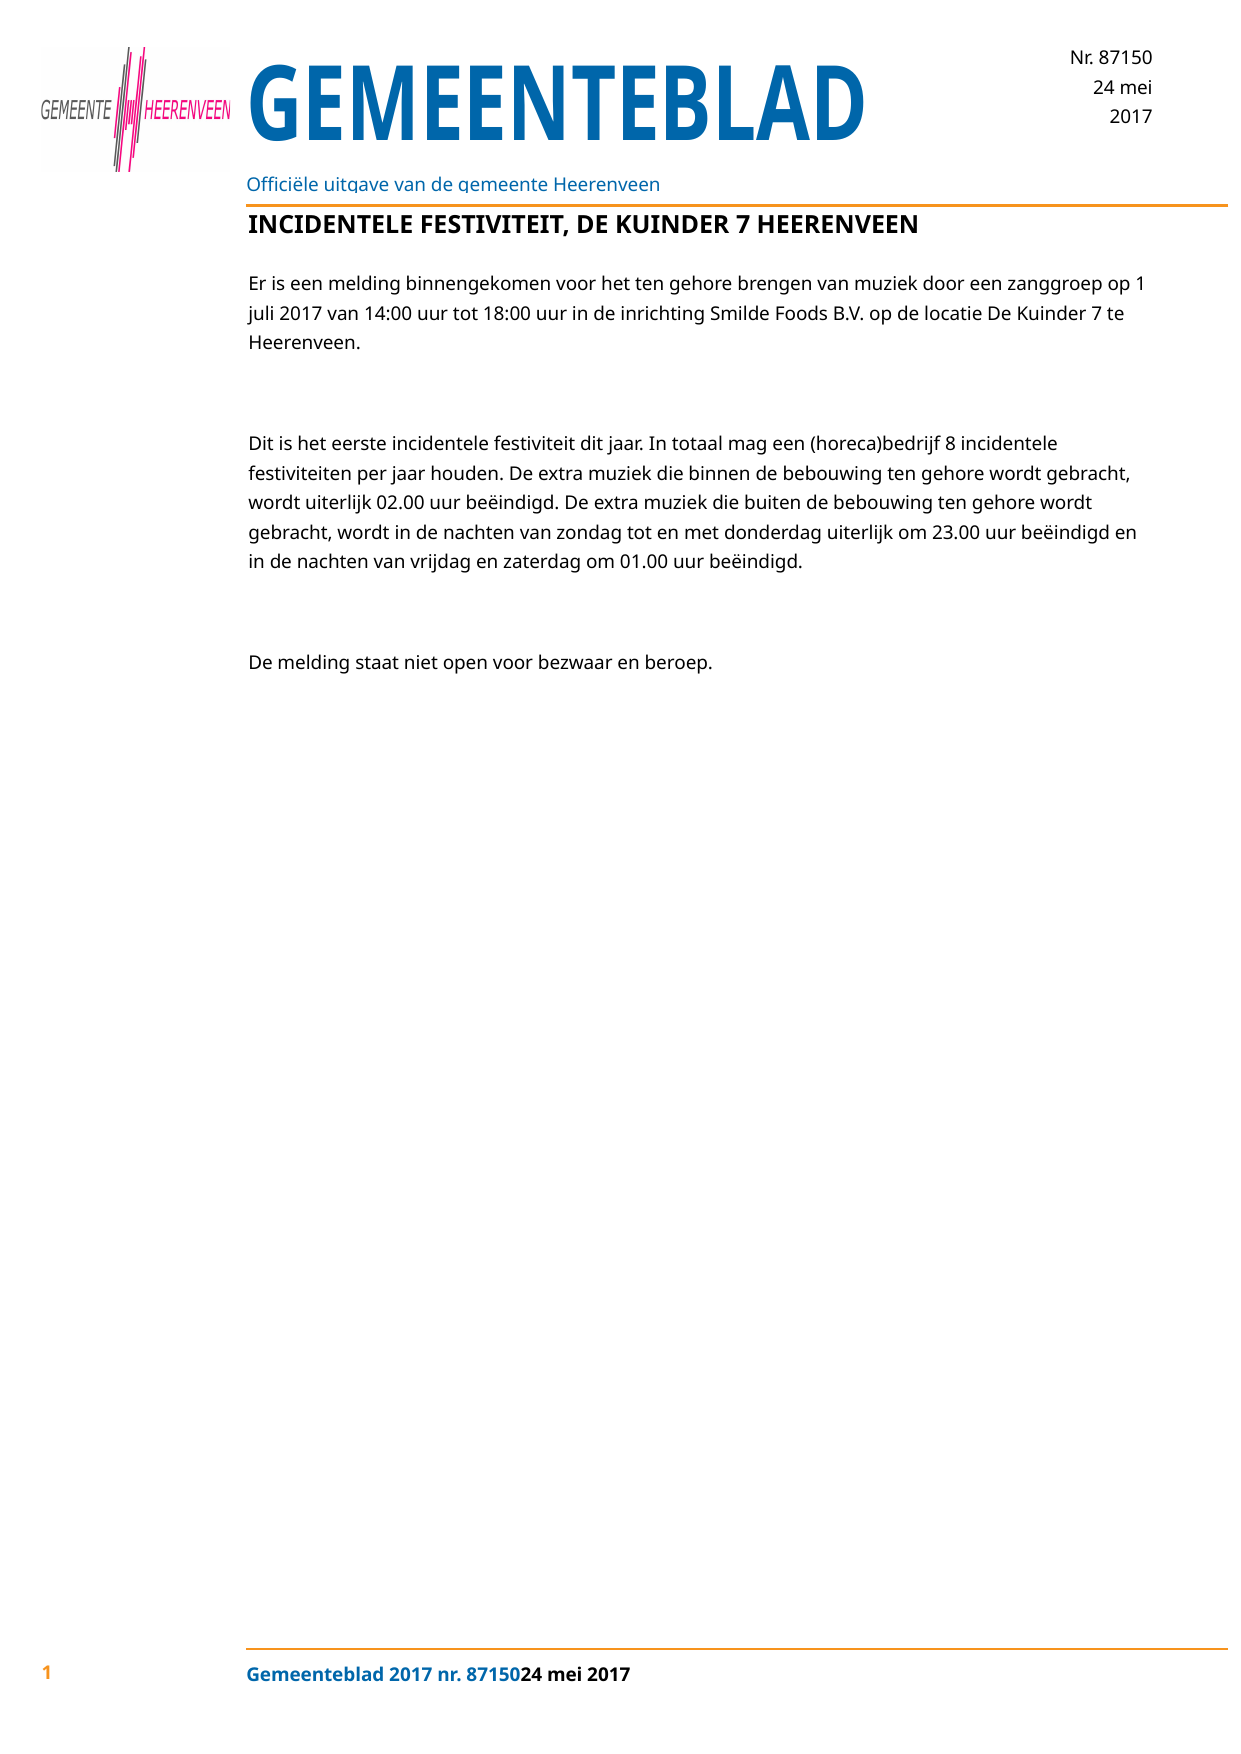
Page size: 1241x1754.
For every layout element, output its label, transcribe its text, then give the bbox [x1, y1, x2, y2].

text INCIDENTELE FESTIVITEIT, DE KUINDER 7 HEERENVEEN [248, 207, 1152, 241]
text Dit is het eerste incidentele festiviteit dit jaar. In totaal mag een (horeca)bedrijf 8 incidentele festiviteiten per jaar houden. De extra muziek die binnen de bebouwing ten gehore wordt gebracht, wordt uiterlijk 02.00 uur beëindigd. De extra muziek die buiten de bebouwing ten gehore wordt gebracht, wordt in de nachten van zondag tot en met donderdag uiterlijk om 23.00 uur beëindigd en in de nachten van vrijdag en zaterdag om 01.00 uur beëindigd. [248, 430, 1152, 574]
text De melding staat niet open voor bezwaar en beroep. [248, 649, 1152, 675]
picture [41, 47, 231, 172]
text Er is een melding binnengekomen voor het ten gehore brengen van muziek door een zanggroep op 1 juli 2017 van 14:00 uur tot 18:00 uur in de inrichting Smilde Foods B.V. op de locatie De Kuinder 7 te Heerenveen. [248, 270, 1152, 355]
